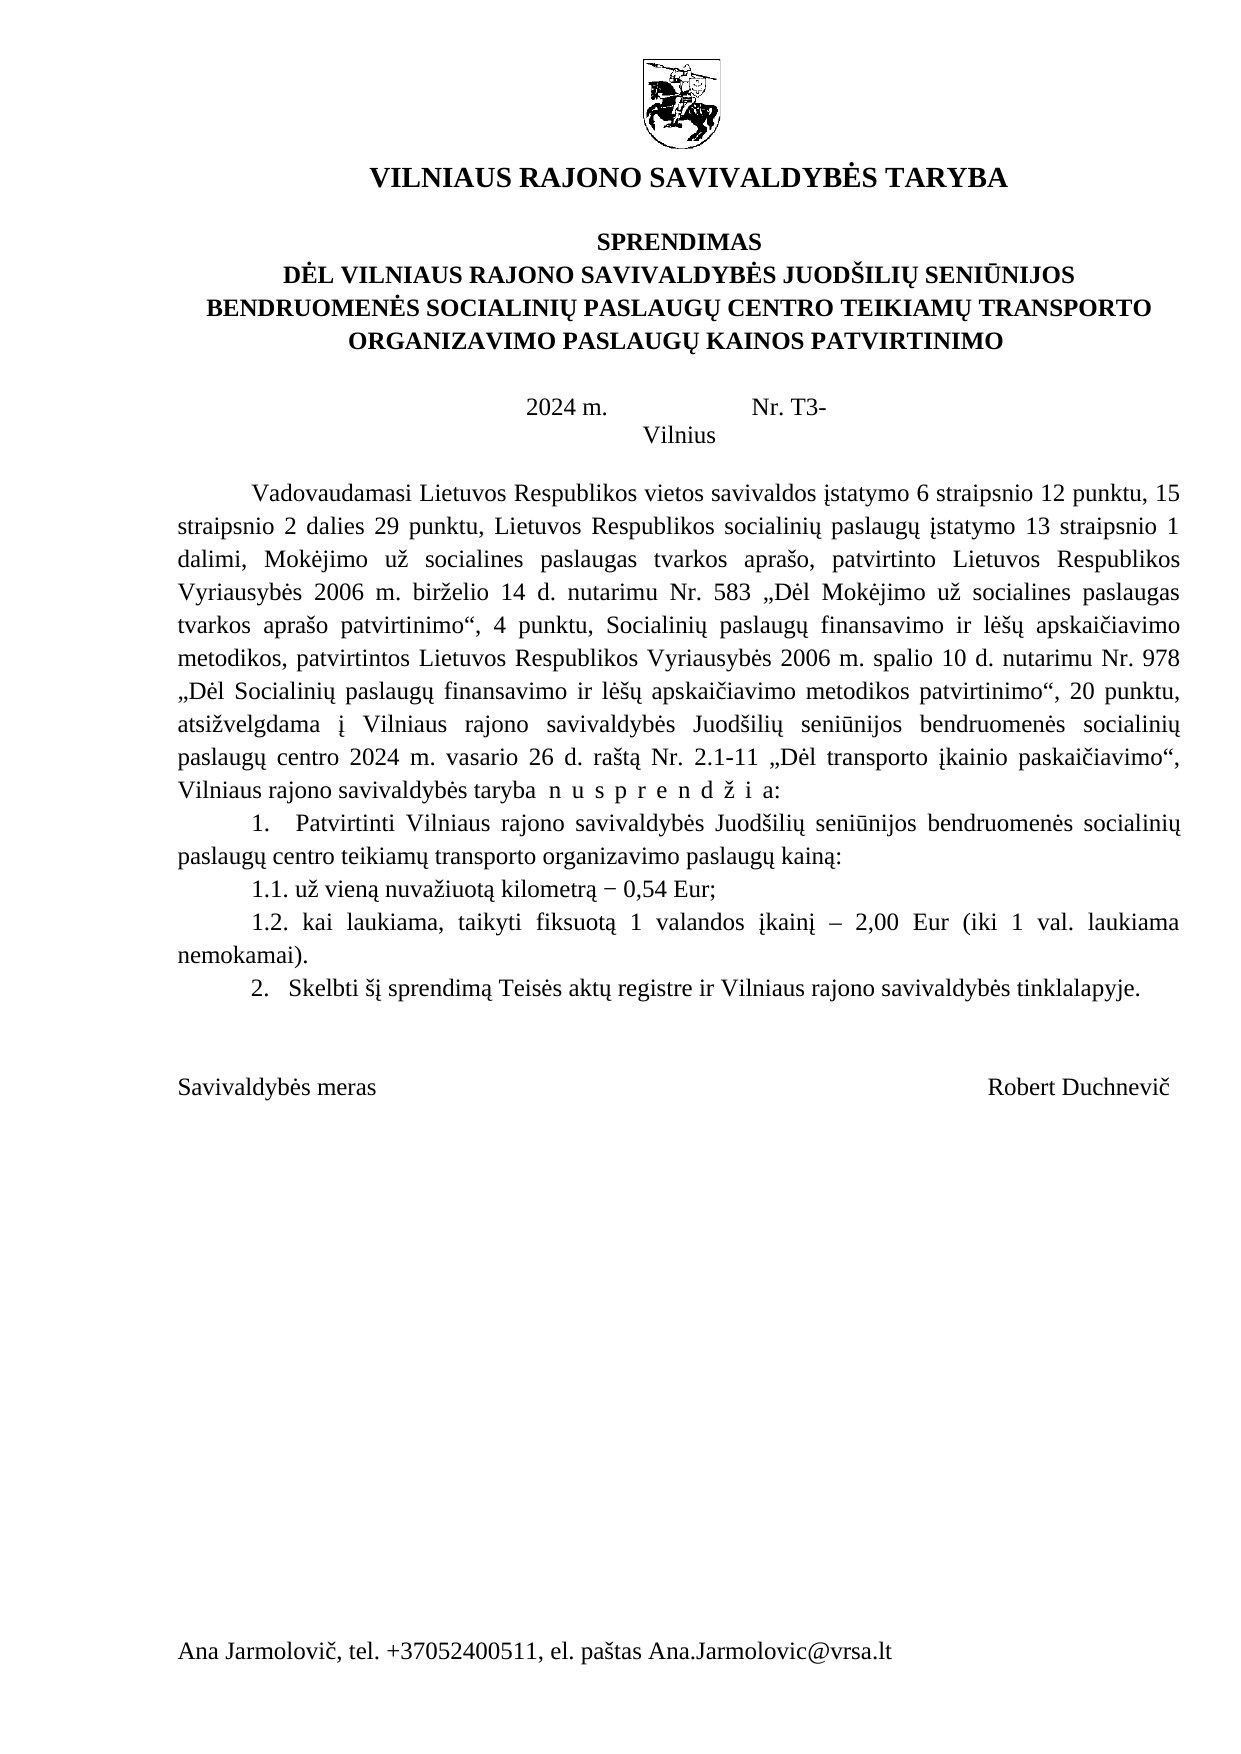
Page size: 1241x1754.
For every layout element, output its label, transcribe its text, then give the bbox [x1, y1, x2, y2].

text 1.2. kai laukiama, taikyti fiksuotą 1 valandos įkainį – 2,00 Eur (iki 1 val. laukiama nemokamai). [177, 907, 1181, 969]
text 2. Skelbti šį sprendimą Teisės aktų registre ir Vilniaus rajono savivaldybės tinklalapyje. [251, 973, 1181, 1002]
text 2024 m. Nr. T3- [177, 392, 1181, 421]
text VILNIAUS RAJONO SAVIVALDYBĖS TARYBA [192, 160, 1186, 194]
text Vadovaudamasi Lietuvos Respublikos vietos savivaldos įstatymo 6 straipsnio 12 punktu, 15 straipsnio 2 dalies 29 punktu, Lietuvos Respublikos socialinių paslaugų įstatymo 13 straipsnio 1 dalimi, Mokėjimo už socialines paslaugas tvarkos aprašo, patvirtinto Lietuvos Respublikos Vyriausybės 2006 m. birželio 14 d. nutarimu Nr. 583 „Dėl Mokėjimo už socialines paslaugas tvarkos aprašo patvirtinimo“, 4 punktu, Socialinių paslaugų finansavimo ir lėšų apskaičiavimo metodikos, patvirtintos Lietuvos Respublikos Vyriausybės 2006 m. spalio 10 d. nutarimu Nr. 978 „Dėl Socialinių paslaugų finansavimo ir lėšų apskaičiavimo metodikos patvirtinimo“, 20 punktu, atsižvelgdama į Vilniaus rajono savivaldybės Juodšilių seniūnijos bendruomenės socialinių paslaugų centro 2024 m. vasario 26 d. raštą Nr. 2.1-11 „Dėl transporto įkainio paskaičiavimo“, Vilniaus rajono savivaldybės taryba nusprendžia: [177, 478, 1181, 804]
text 1. Patvirtinti Vilniaus rajono savivaldybės Juodšilių seniūnijos bendruomenės socialinių paslaugų centro teikiamų transporto organizavimo paslaugų kainą: [177, 808, 1181, 870]
text 1.1. už vieną nuvažiuotą kilometrą − 0,54 Eur; [251, 874, 1181, 903]
subtitle Savivaldybės meras Robert Duchnevič [177, 1072, 1181, 1101]
text SPRENDIMAS [177, 227, 1181, 255]
text Vilnius [177, 421, 1181, 449]
text DĖL VILNIAUS RAJONO SAVIVALDYBĖS JUODŠILIŲ SENIŪNIJOS BENDRUOMENĖS SOCIALINIŲ PASLAUGŲ CENTRO TEIKIAMŲ TRANSPORTO ORGANIZAVIMO PASLAUGŲ KAINOS PATVIRTINIMO [177, 260, 1181, 354]
